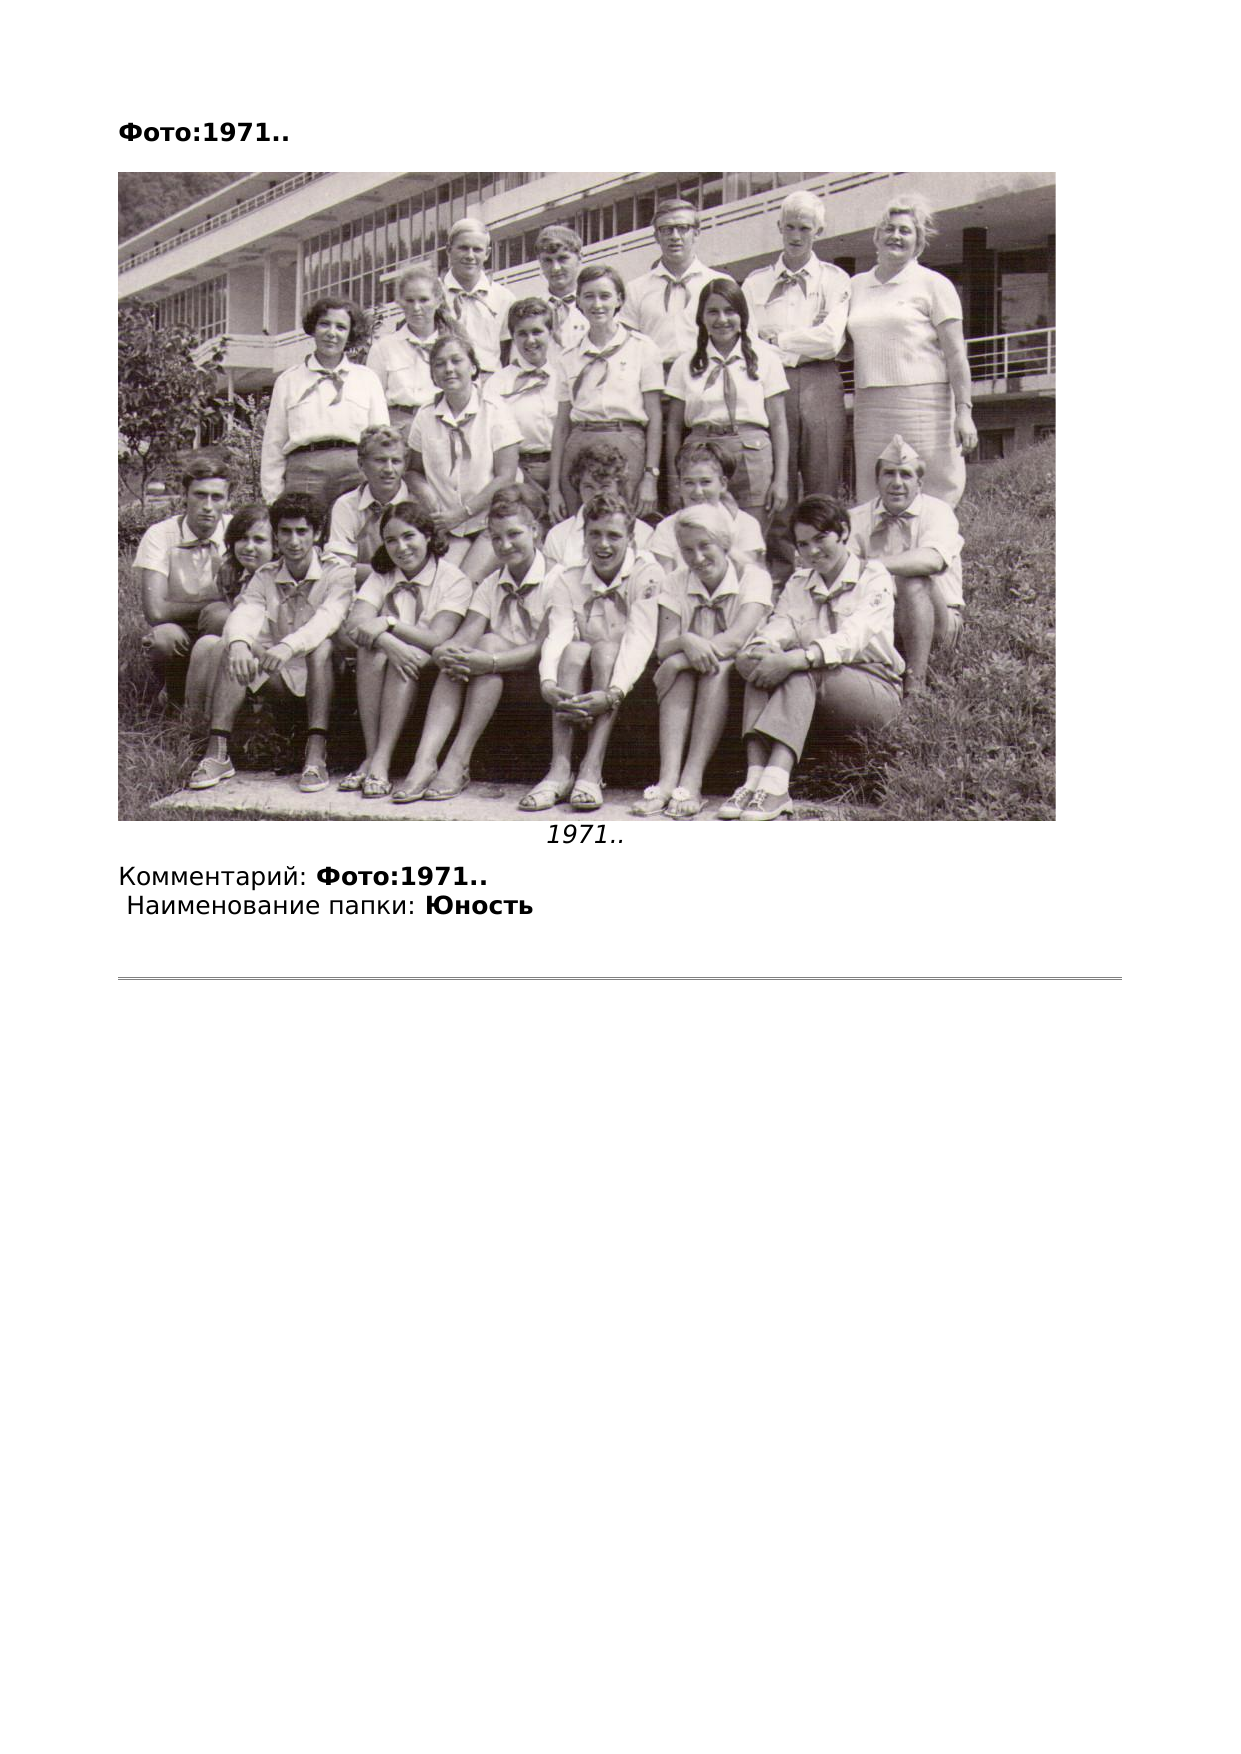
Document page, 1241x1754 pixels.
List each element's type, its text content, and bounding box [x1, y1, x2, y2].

subtitle Фото:1971.. [118, 118, 1122, 147]
text Комментарий: Фото:1971.. Наименование папки: Юность [118, 862, 1122, 950]
text 1971.. [118, 821, 1056, 850]
picture [118, 172, 1056, 821]
